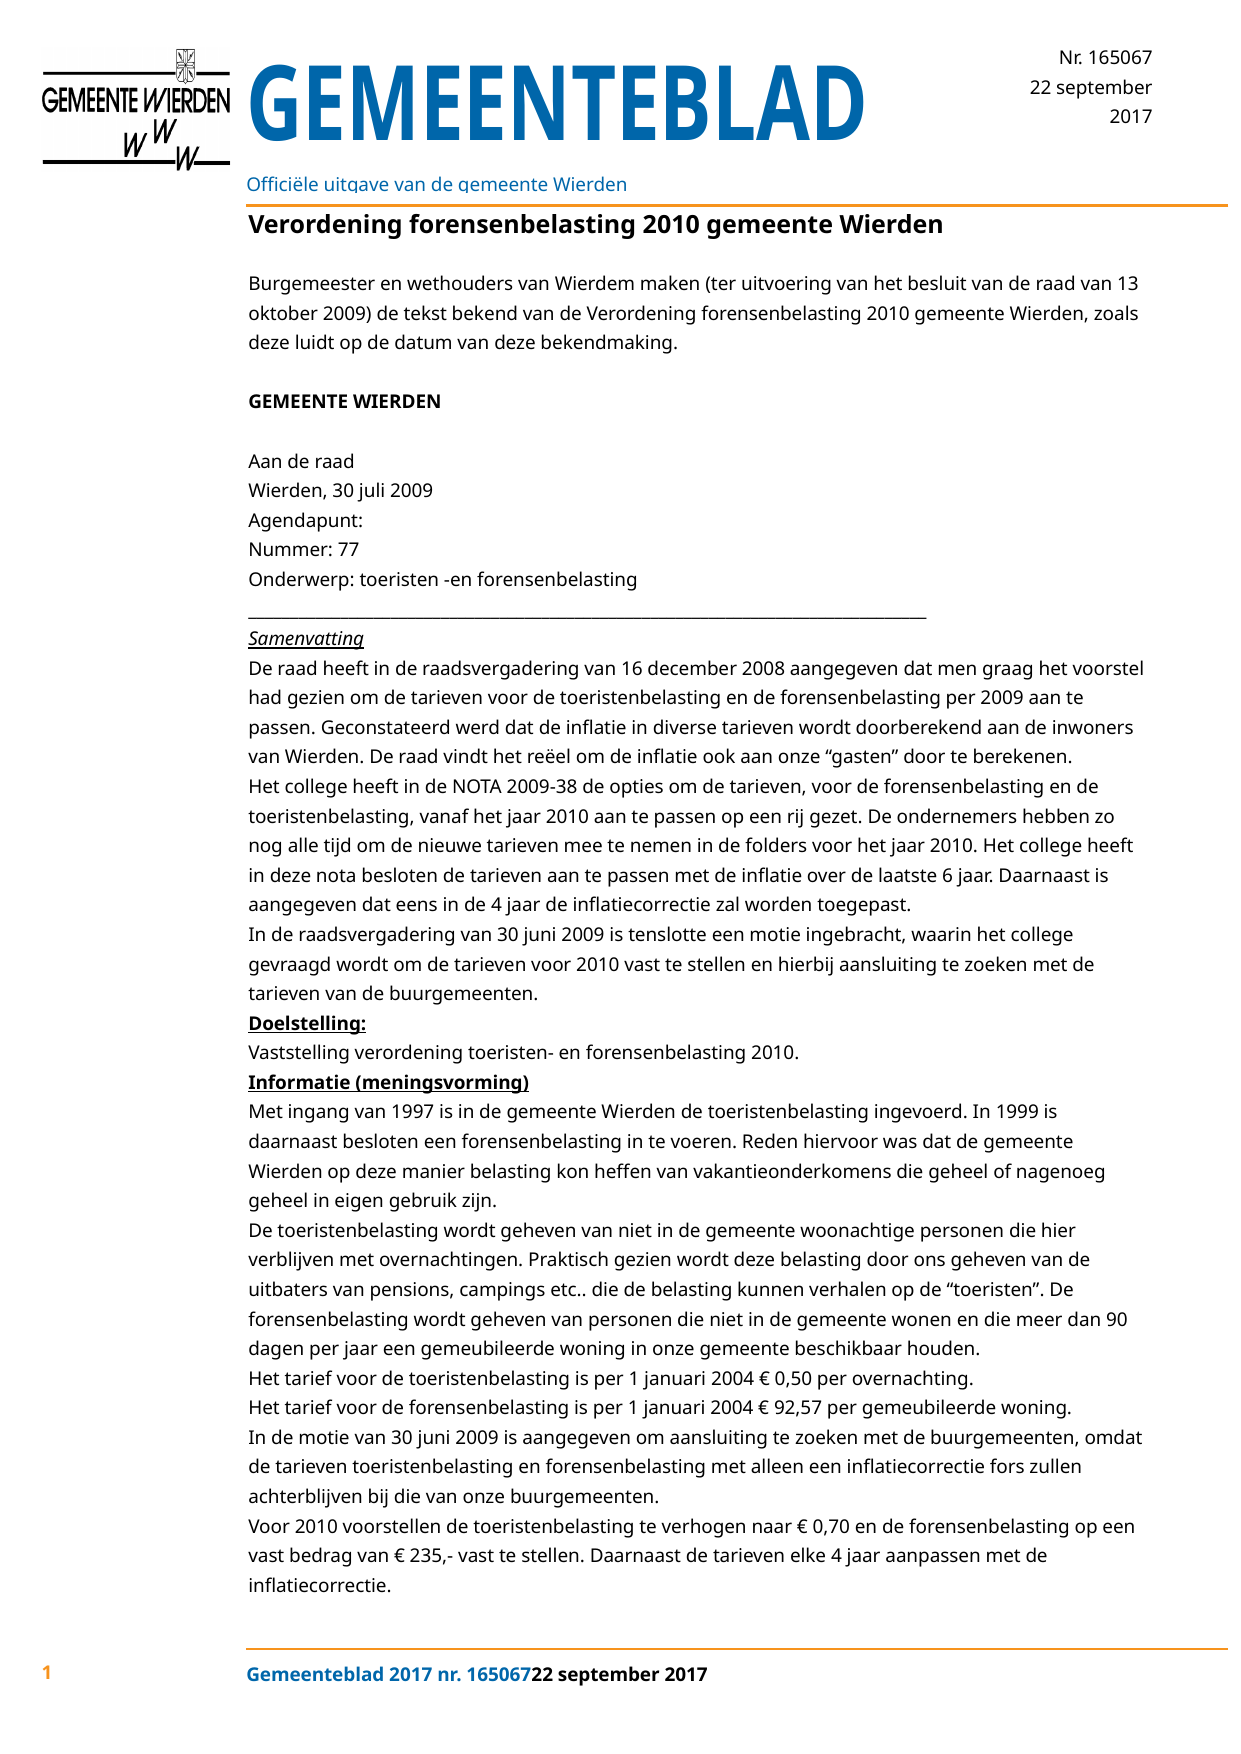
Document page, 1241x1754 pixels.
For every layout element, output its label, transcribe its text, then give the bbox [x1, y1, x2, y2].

text _________________________________________________________________________________ [248, 596, 1152, 621]
text Doelstelling: [248, 1010, 1152, 1036]
text Voor 2010 voorstellen de toeristenbelasting te verhogen naar € 0,70 en de forensenbelasting op een vast bedrag van € 235,- vast te stellen. Daarnaast de tarieven elke 4 jaar aanpassen met de inflatiecorrectie. [248, 1513, 1152, 1598]
text Burgemeester en wethouders van Wierdem maken (ter uitvoering van het besluit van de raad van 13 oktober 2009) de tekst bekend van de Verordening forensenbelasting 2010 gemeente Wierden, zoals deze luidt op de datum van deze bekendmaking. [248, 270, 1152, 355]
text In de motie van 30 juni 2009 is aangegeven om aansluiting te zoeken met de buurgemeenten, omdat de tarieven toeristenbelasting en forensenbelasting met alleen een inflatiecorrectie fors zullen achterblijven bij die van onze buurgemeenten. [248, 1424, 1152, 1509]
text Nummer: 77 [248, 537, 1152, 562]
text Vaststelling verordening toeristen- en forensenbelasting 2010. [248, 1039, 1152, 1065]
text Het tarief voor de forensenbelasting is per 1 januari 2004 € 92,57 per gemeubileerde woning. [248, 1394, 1152, 1420]
picture [41, 47, 231, 172]
text Wierden, 30 juli 2009 [248, 477, 1152, 503]
text Informatie (meningsvorming) [248, 1069, 1152, 1095]
text Aan de raad [248, 448, 1152, 473]
text In de raadsvergadering van 30 juni 2009 is tenslotte een motie ingebracht, waarin het college gevraagd wordt om de tarieven voor 2010 vast te stellen en hierbij aansluiting te zoeken met de tarieven van de buurgemeenten. [248, 921, 1152, 1006]
text Samenvatting [248, 625, 1152, 651]
text Met ingang van 1997 is in de gemeente Wierden de toeristenbelasting ingevoerd. In 1999 is daarnaast besloten een forensenbelasting in te voeren. Reden hiervoor was dat de gemeente Wierden op deze manier belasting kon heffen van vakantieonderkomens die geheel of nagenoeg geheel in eigen gebruik zijn. [248, 1099, 1152, 1213]
text Het college heeft in de NOTA 2009-38 de opties om de tarieven, voor de forensenbelasting en de toeristenbelasting, vanaf het jaar 2010 aan te passen op een rij gezet. De ondernemers hebben zo nog alle tijd om de nieuwe tarieven mee te nemen in de folders voor het jaar 2010. Het college heeft in deze nota besloten de tarieven aan te passen met de inflatie over de laatste 6 jaar. Daarnaast is aangegeven dat eens in de 4 jaar de inflatiecorrectie zal worden toegepast. [248, 773, 1152, 917]
text Het tarief voor de toeristenbelasting is per 1 januari 2004 € 0,50 per overnachting. [248, 1365, 1152, 1391]
text Verordening forensenbelasting 2010 gemeente Wierden [248, 207, 1152, 241]
text De toeristenbelasting wordt geheven van niet in de gemeente woonachtige personen die hier verblijven met overnachtingen. Praktisch gezien wordt deze belasting door ons geheven van de uitbaters van pensions, campings etc.. die de belasting kunnen verhalen op de “toeristen”. De forensenbelasting wordt geheven van personen die niet in de gemeente wonen en die meer dan 90 dagen per jaar een gemeubileerde woning in onze gemeente beschikbaar houden. [248, 1217, 1152, 1361]
text GEMEENTE WIERDEN [248, 389, 1152, 414]
text Agendapunt: [248, 507, 1152, 533]
text De raad heeft in de raadsvergadering van 16 december 2008 aangegeven dat men graag het voorstel had gezien om de tarieven voor de toeristenbelasting en de forensenbelasting per 2009 aan te passen. Geconstateerd werd dat de inflatie in diverse tarieven wordt doorberekend aan de inwoners van Wierden. De raad vindt het reëel om de inflatie ook aan onze “gasten” door te berekenen. [248, 655, 1152, 769]
text Onderwerp: toeristen -en forensenbelasting [248, 566, 1152, 592]
